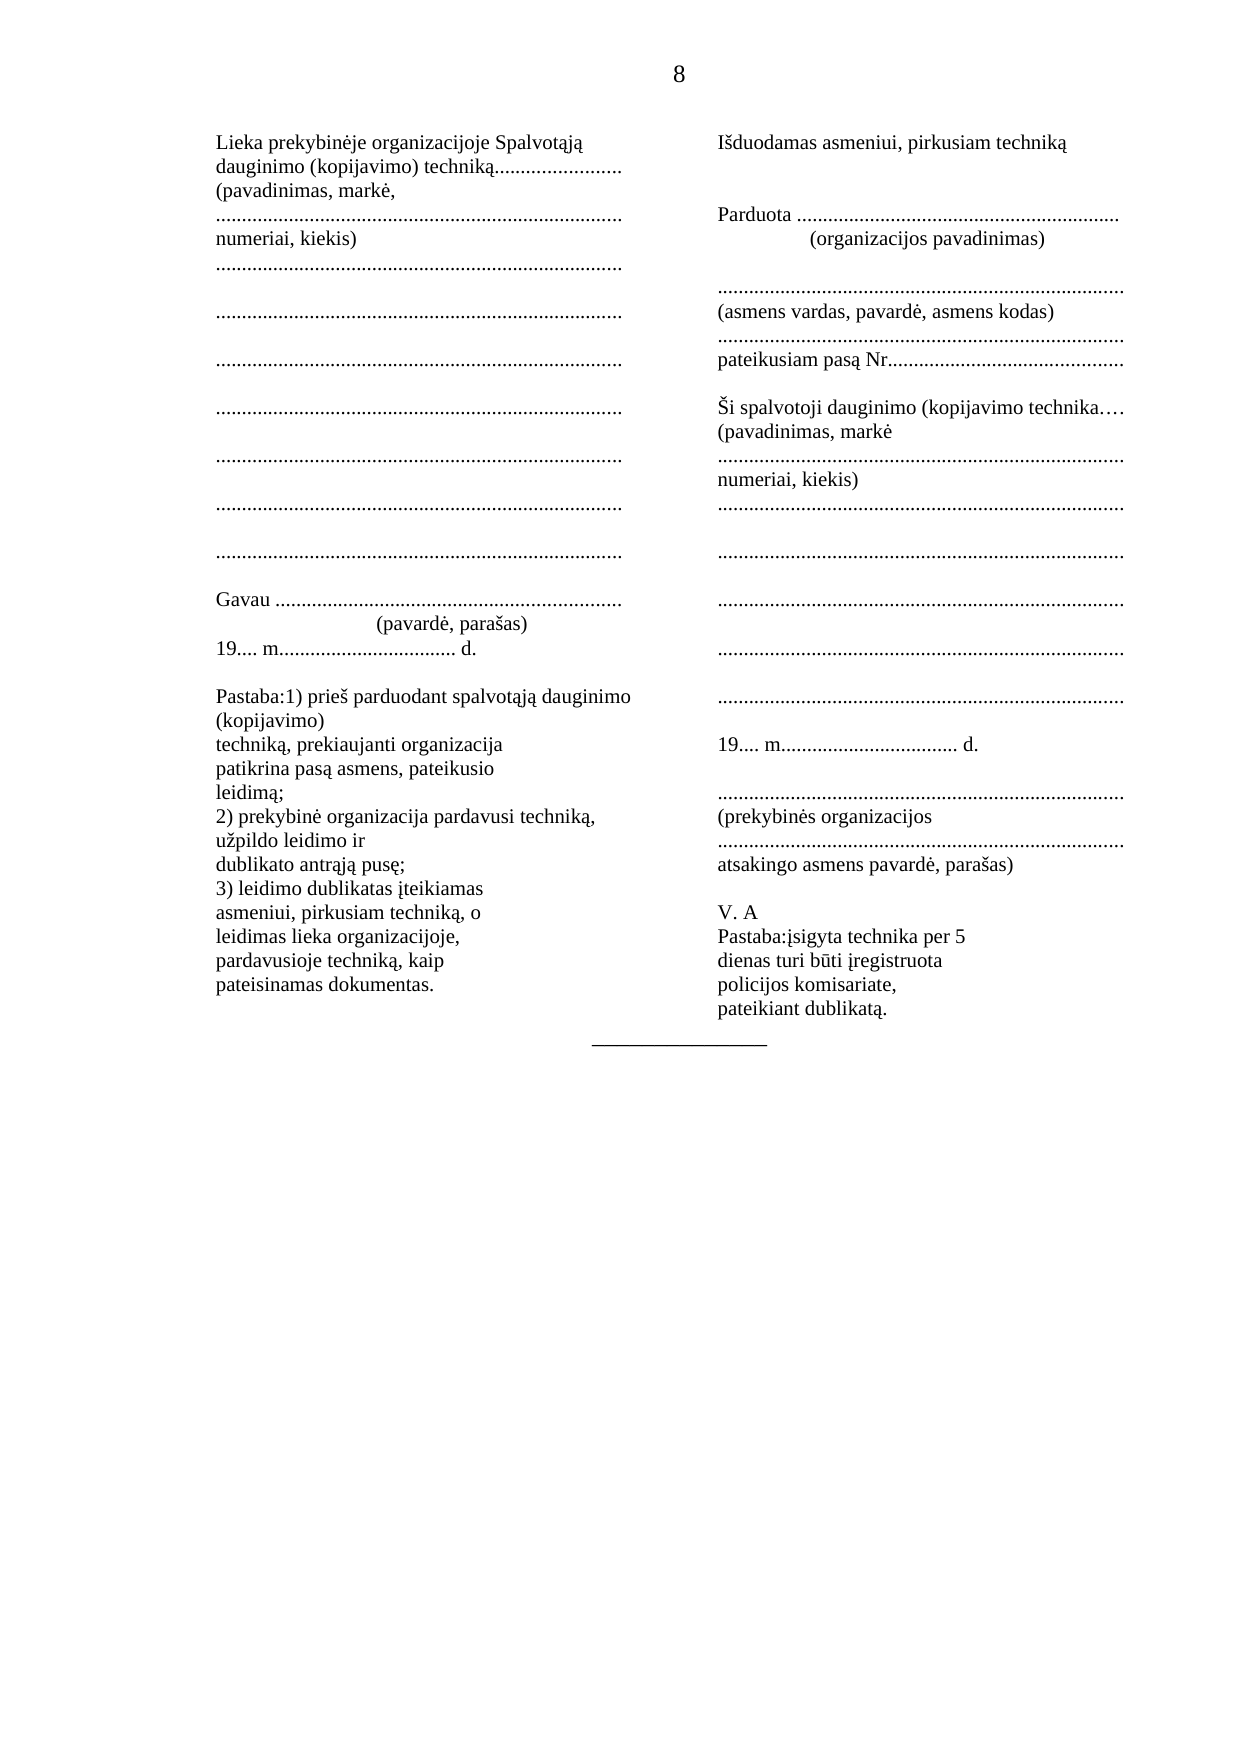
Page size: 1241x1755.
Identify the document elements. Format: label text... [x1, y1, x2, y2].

table_header Išduodamas asmeniui, pirkusiam techniką Parduota (organizacijos pavadinimas) (asmens vardas, pavardė, asmens kodas) pateikusiam pasą Nr. Ši spalvotoji dauginimo (kopijavimo technika (pavadinimas, markė numeriai, kiekis) 19.... m.................................. d. (prekybinės organizacijos atsakingo asmens pavardė, parašas) V. A Pastaba:įsigyta technika per 5 dienas turi būti įregistruota policijos komisariate, pateikiant dublikatą. [679, 130, 1181, 1020]
table_header Lieka prekybinėje organizacijoje Spalvotąją dauginimo (kopijavimo) techniką (pavadinimas, markė, numeriai, kiekis) Gavau (pavardė, parašas) 19.... m.................................. d. Pastaba:1) prieš parduodant spalvotąją dauginimo (kopijavimo) techniką, prekiaujanti organizacija patikrina pasą asmens, pateikusio leidimą; 2) prekybinė organizacija pardavusi techniką, užpildo leidimo ir dublikato antrąją pusę; 3) leidimo dublikatas įteikiamas asmeniui, pirkusiam techniką, o leidimas lieka organizacijoje, pardavusioje techniką, kaip pateisinamas dokumentas. [177, 130, 679, 1020]
text ______________ [177, 1020, 1181, 1049]
